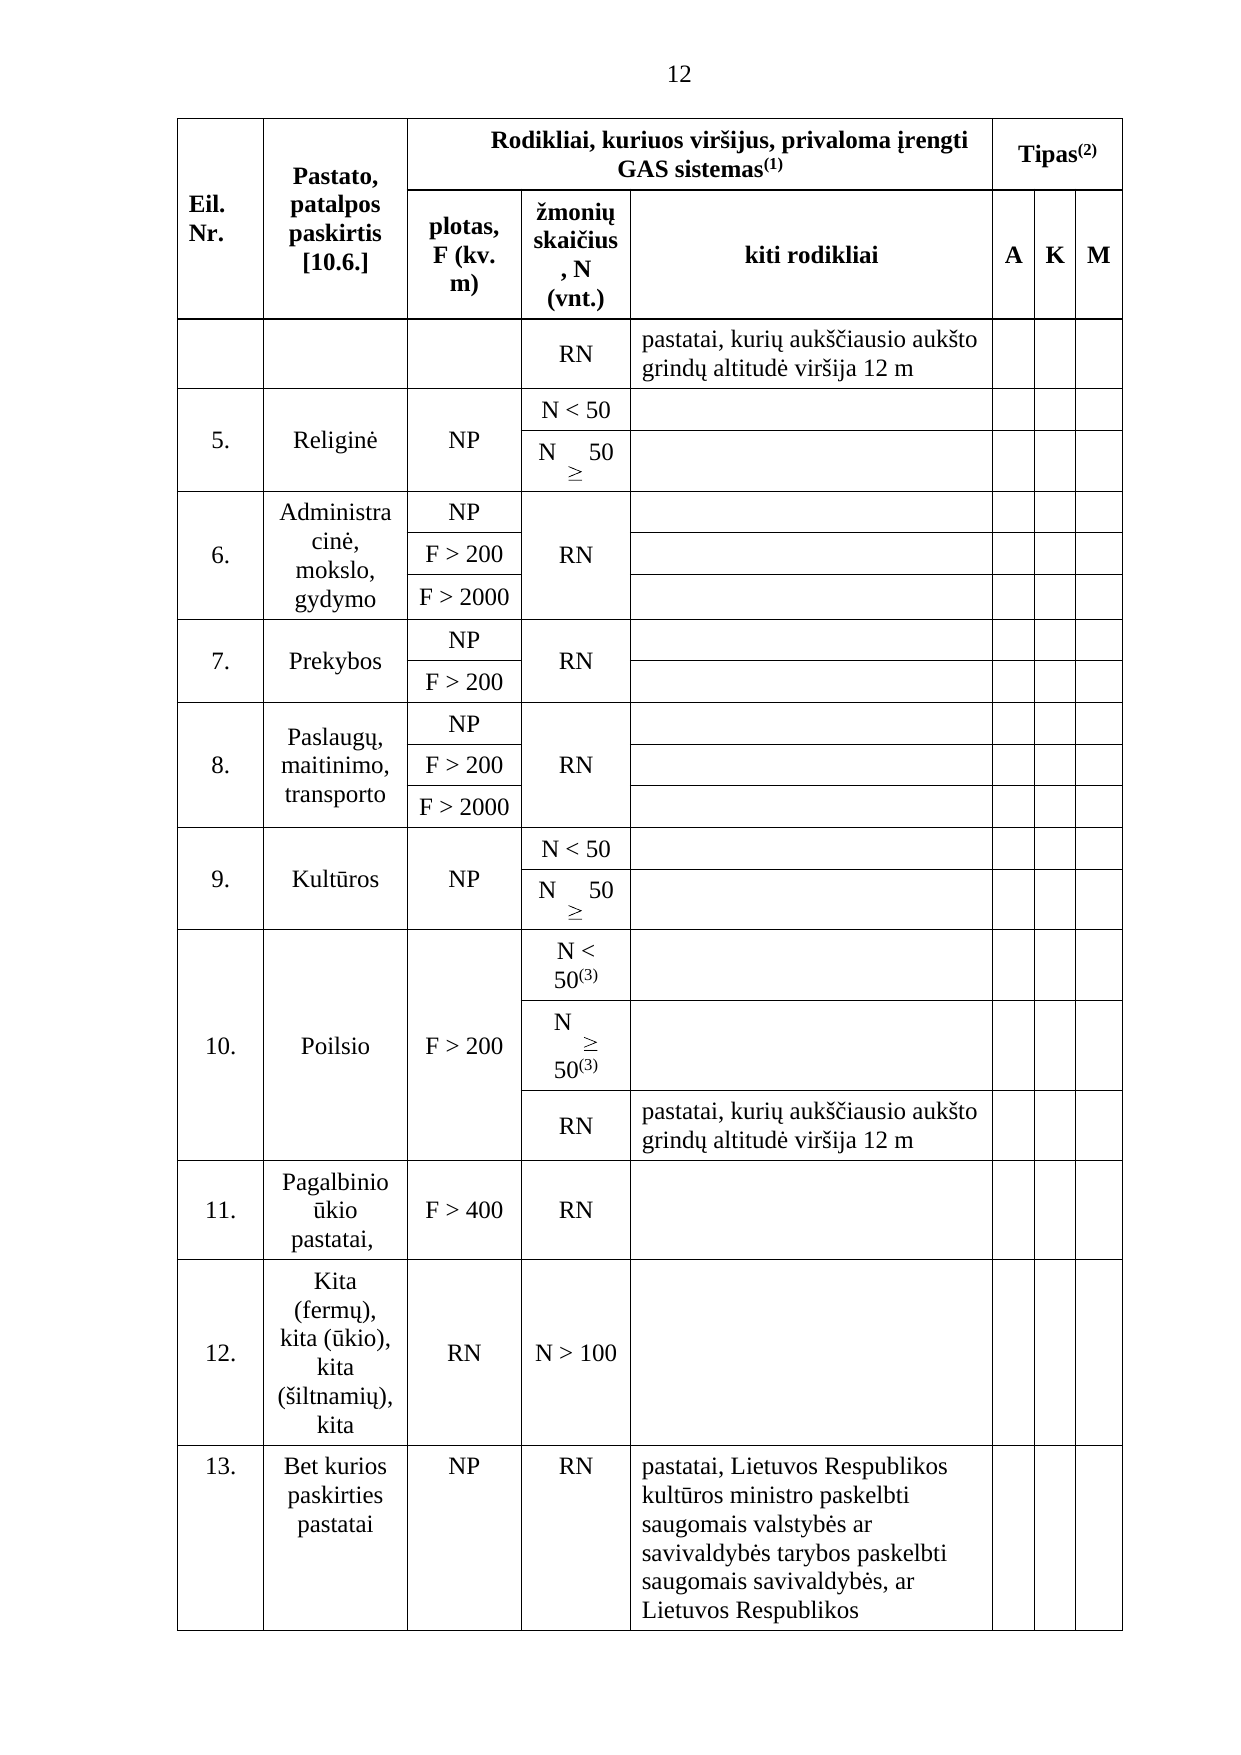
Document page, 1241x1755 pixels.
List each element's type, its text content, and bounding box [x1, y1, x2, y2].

table_cell 5. [178, 389, 263, 491]
table_cell N < 50 [522, 389, 630, 429]
table_cell [631, 786, 992, 827]
table_cell F > 200 [408, 533, 521, 574]
table_cell [1035, 703, 1075, 743]
table_cell [1076, 1091, 1122, 1160]
table_cell [1035, 1001, 1075, 1089]
table_cell [1076, 389, 1122, 429]
table_cell Administracinė, mokslo, gydymo [264, 492, 407, 618]
table_cell [993, 620, 1034, 660]
table_cell [993, 389, 1034, 429]
table_cell [1076, 828, 1122, 868]
table_cell pastatai, kurių aukščiausio aukšto grindų altitudė viršija 12 m [631, 320, 992, 388]
table_cell A [993, 191, 1034, 317]
table_cell [1035, 320, 1075, 388]
table_cell [631, 1161, 992, 1259]
table_cell M [1076, 191, 1122, 317]
table_cell [993, 1161, 1034, 1259]
table_cell [631, 930, 992, 1000]
table_cell 9. [178, 828, 263, 929]
table_cell NP [408, 703, 521, 743]
table_cell [1035, 431, 1075, 491]
table_cell 8. [178, 703, 263, 827]
table_cell [1035, 745, 1075, 785]
table_cell NP [408, 389, 521, 491]
table_cell N >= 50 [522, 870, 630, 929]
table_cell [1035, 661, 1075, 702]
table_header Eil. Nr. [178, 119, 263, 317]
table_cell [993, 1260, 1034, 1444]
table_cell N >= 50 [522, 431, 630, 491]
table_cell [631, 745, 992, 785]
table_cell [1076, 320, 1122, 388]
table_cell [1076, 930, 1122, 1000]
table_cell F > 400 [408, 1161, 521, 1259]
table_cell 6. [178, 492, 263, 618]
table_cell [1076, 1001, 1122, 1089]
table_cell RN [522, 320, 630, 388]
table_cell pastatai, kurių aukščiausio aukšto grindų altitudė viršija 12 m [631, 1091, 992, 1160]
table_cell [1035, 1446, 1075, 1630]
table_header Tipas(2) [993, 119, 1122, 188]
table_cell Pagalbinio ūkio pastatai, [264, 1161, 407, 1259]
table_cell [993, 930, 1034, 1000]
table_cell pastatai, Lietuvos Respublikos kultūros ministro paskelbti saugomais valstybės ar savivaldybės tarybos paskelbti saugomais savivaldybės, ar Lietuvos Respublikos [631, 1446, 992, 1630]
table_cell N > 100 [522, 1260, 630, 1444]
table_cell [993, 661, 1034, 702]
table_cell [993, 1001, 1034, 1089]
table_cell [993, 431, 1034, 491]
table_cell N < 50(3) [522, 930, 630, 1000]
table_cell [1076, 661, 1122, 702]
table_cell [1035, 389, 1075, 429]
table_cell F > 200 [408, 661, 521, 702]
table_cell F > 2000 [408, 575, 521, 618]
table_cell [1076, 786, 1122, 827]
table_cell [1076, 1260, 1122, 1444]
table_cell [1035, 575, 1075, 618]
table_cell Kita (fermų), kita (ūkio), kita (šiltnamių), kita [264, 1260, 407, 1444]
table_cell [993, 1091, 1034, 1160]
table_cell [1035, 492, 1075, 532]
table_cell [631, 1260, 992, 1444]
table_cell RN [522, 703, 630, 827]
table_cell [993, 828, 1034, 868]
table_cell F > 200 [408, 745, 521, 785]
table_cell 10. [178, 930, 263, 1160]
table_cell [1076, 533, 1122, 574]
table_cell [1076, 870, 1122, 929]
table_cell [1076, 431, 1122, 491]
table_cell NP [408, 620, 521, 660]
table_cell RN [522, 1091, 630, 1160]
table_cell [1035, 1161, 1075, 1259]
table_cell [993, 745, 1034, 785]
table_cell [1035, 620, 1075, 660]
table_cell [993, 533, 1034, 574]
table_cell [1035, 1260, 1075, 1444]
table_cell [264, 320, 407, 388]
table_cell [631, 870, 992, 929]
table_cell [1035, 870, 1075, 929]
table_cell [631, 703, 992, 743]
table_cell N >= 50(3) [522, 1001, 630, 1089]
table_cell N < 50 [522, 828, 630, 868]
table_cell [408, 320, 521, 388]
table_cell [993, 492, 1034, 532]
table_cell [1076, 745, 1122, 785]
table_cell [631, 533, 992, 574]
table_cell [1035, 828, 1075, 868]
table_cell [1076, 1446, 1122, 1630]
table_cell [1035, 930, 1075, 1000]
table_cell [1076, 492, 1122, 532]
table_cell [631, 1001, 992, 1089]
table_cell [1035, 533, 1075, 574]
table_cell [993, 320, 1034, 388]
table_cell 13. [178, 1446, 263, 1630]
table_cell NP [408, 492, 521, 532]
table_cell RN [522, 1446, 630, 1630]
table_header Pastato, patalpos paskirtis [10.6.] [264, 119, 407, 317]
table_cell Prekybos [264, 620, 407, 702]
table_cell RN [408, 1260, 521, 1444]
table_cell 12. [178, 1260, 263, 1444]
table_cell žmonių skaičius, N (vnt.) [522, 191, 630, 317]
table_cell [993, 870, 1034, 929]
table_cell [631, 620, 992, 660]
table_cell [993, 575, 1034, 618]
table_header Rodikliai, kuriuos viršijus, privaloma įrengti GAS sistemas(1) [408, 119, 992, 188]
table_cell [631, 575, 992, 618]
table_cell [993, 1446, 1034, 1630]
table_cell Paslaugų, maitinimo, transporto [264, 703, 407, 827]
table_cell F > 2000 [408, 786, 521, 827]
table_cell [631, 389, 992, 429]
table_cell [1076, 703, 1122, 743]
table_cell F > 200 [408, 930, 521, 1160]
table_cell K [1035, 191, 1075, 317]
table_cell [631, 661, 992, 702]
table_cell [993, 786, 1034, 827]
table_cell RN [522, 620, 630, 702]
table_cell RN [522, 492, 630, 618]
table_cell [1076, 1161, 1122, 1259]
table_cell plotas, F (kv. m) [408, 191, 521, 317]
table_cell Religinė [264, 389, 407, 491]
table_cell NP [408, 1446, 521, 1630]
table_cell [178, 320, 263, 388]
table_cell Poilsio [264, 930, 407, 1160]
table_cell Kultūros [264, 828, 407, 929]
table_cell RN [522, 1161, 630, 1259]
table_cell [1076, 620, 1122, 660]
table_cell NP [408, 828, 521, 929]
table_cell 7. [178, 620, 263, 702]
table_cell [1035, 786, 1075, 827]
table_cell Bet kurios paskirties pastatai [264, 1446, 407, 1630]
table_cell 11. [178, 1161, 263, 1259]
table_cell kiti rodikliai [631, 191, 992, 317]
table_cell [631, 492, 992, 532]
table_cell [993, 703, 1034, 743]
table_cell [1035, 1091, 1075, 1160]
table_cell [631, 431, 992, 491]
table_cell [631, 828, 992, 868]
table_cell [1076, 575, 1122, 618]
